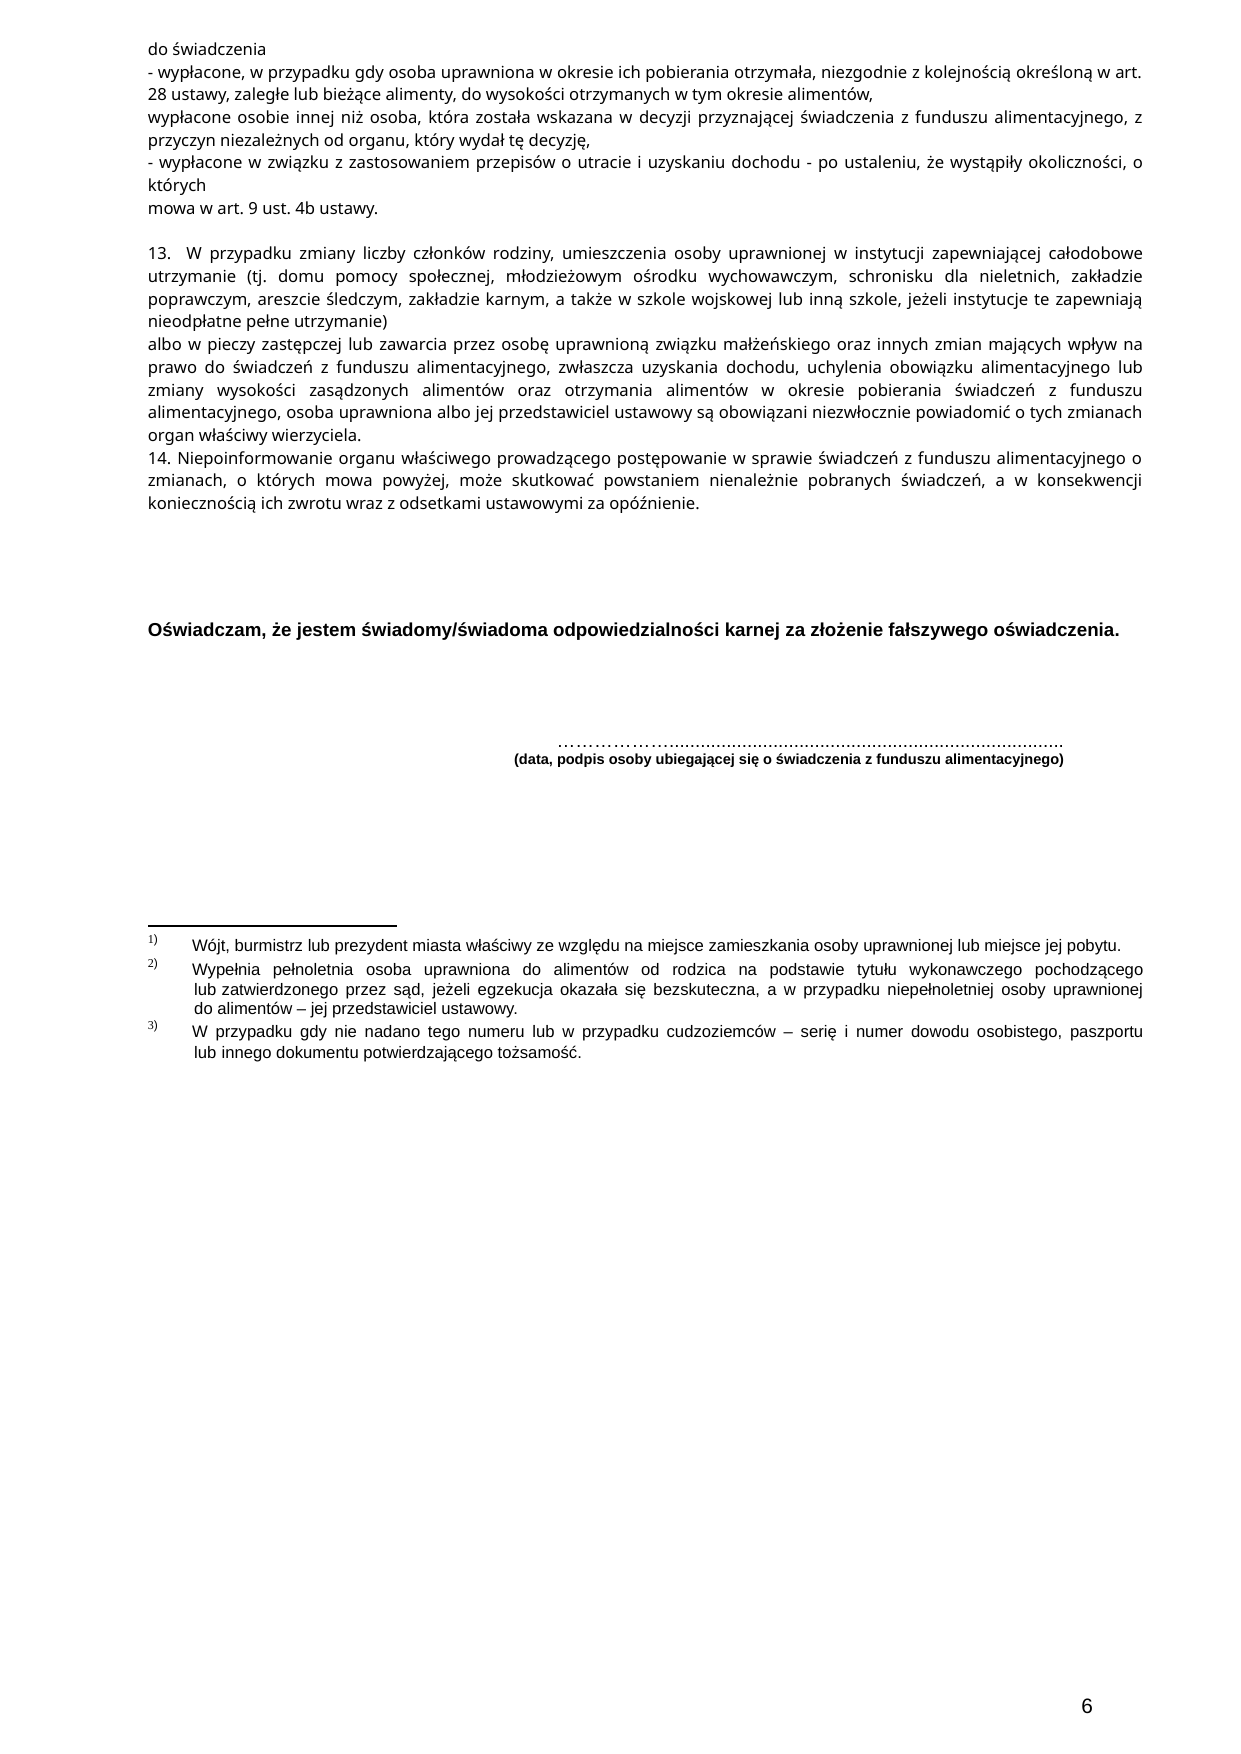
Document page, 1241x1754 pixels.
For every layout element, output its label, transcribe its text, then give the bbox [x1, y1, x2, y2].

text mowa w art. 9 ust. 4b ustawy. [148, 196, 1144, 219]
text 14. Niepoinformowanie organu właściwego prowadzącego postępowanie w sprawie świadczeń z funduszu alimentacyjnego o zmianach, o których mowa powyżej, może skutkować powstaniem nienależnie pobranych świadczeń, a w konsekwencji koniecznością ich zwrotu wraz z odsetkami ustawowymi za opóźnienie. [148, 446, 1144, 514]
text - wypłacone w związku z zastosowaniem przepisów o utracie i uzyskaniu dochodu - po ustaleniu, że wystąpiły okoliczności, o których [148, 151, 1144, 196]
text do świadczenia [148, 37, 1144, 60]
text wypłacone osobie innej niż osoba, która została wskazana w decyzji przyznającej świadczenia z funduszu alimentacyjnego, z przyczyn niezależnych od organu, który wydał tę decyzję, [148, 106, 1144, 151]
text 13. W przypadku zmiany liczby członków rodziny, umieszczenia osoby uprawnionej w instytucji zapewniającej całodobowe utrzymanie (tj. domu pomocy społecznej, młodzieżowym ośrodku wychowawczym, schronisku dla nieletnich, zakładzie poprawczym, areszcie śledczym, zakładzie karnym, a także w szkole wojskowej lub inną szkole, jeżeli instytucje te zapewniają nieodpłatne pełne utrzymanie) [148, 242, 1144, 333]
text ………………............................................................................ [148, 729, 1144, 751]
text Oświadczam, że jestem świadomy/świadoma odpowiedzialności karnej za złożenie fałszywego oświadczenia. [148, 619, 1144, 641]
text ) Wypełnia pełnoletnia osoba uprawniona do alimentów od rodzica na podstawie tytułu wykonawczego pochodzącego lub zatwierdzonego przez sąd, jeżeli egzekucja okazała się bezskuteczna, a w przypadku niepełnoletniej osoby uprawnionej do alimentów – jej przedstawiciel ustawowy. [148, 956, 1144, 1018]
text (data, podpis osoby ubiegającej się o świadczenia z funduszu alimentacyjnego) [148, 751, 1144, 768]
text albo w pieczy zastępczej lub zawarcia przez osobę uprawnioną związku małżeńskiego oraz innych zmian mających wpływ na prawo do świadczeń z funduszu alimentacyjnego, zwłaszcza uzyskania dochodu, uchylenia obowiązku alimentacyjnego lub zmiany wysokości zasądzonych alimentów oraz otrzymania alimentów w okresie pobierania świadczeń z funduszu alimentacyjnego, osoba uprawniona albo jej przedstawiciel ustawowy są obowiązani niezwłocznie powiadomić o tych zmianach organ właściwy wierzyciela. [148, 333, 1144, 446]
text - wypłacone, w przypadku gdy osoba uprawniona w okresie ich pobierania otrzymała, niezgodnie z kolejnością określoną w art. 28 ustawy, zaległe lub bieżące alimenty, do wysokości otrzymanych w tym okresie alimentów, [148, 60, 1144, 106]
